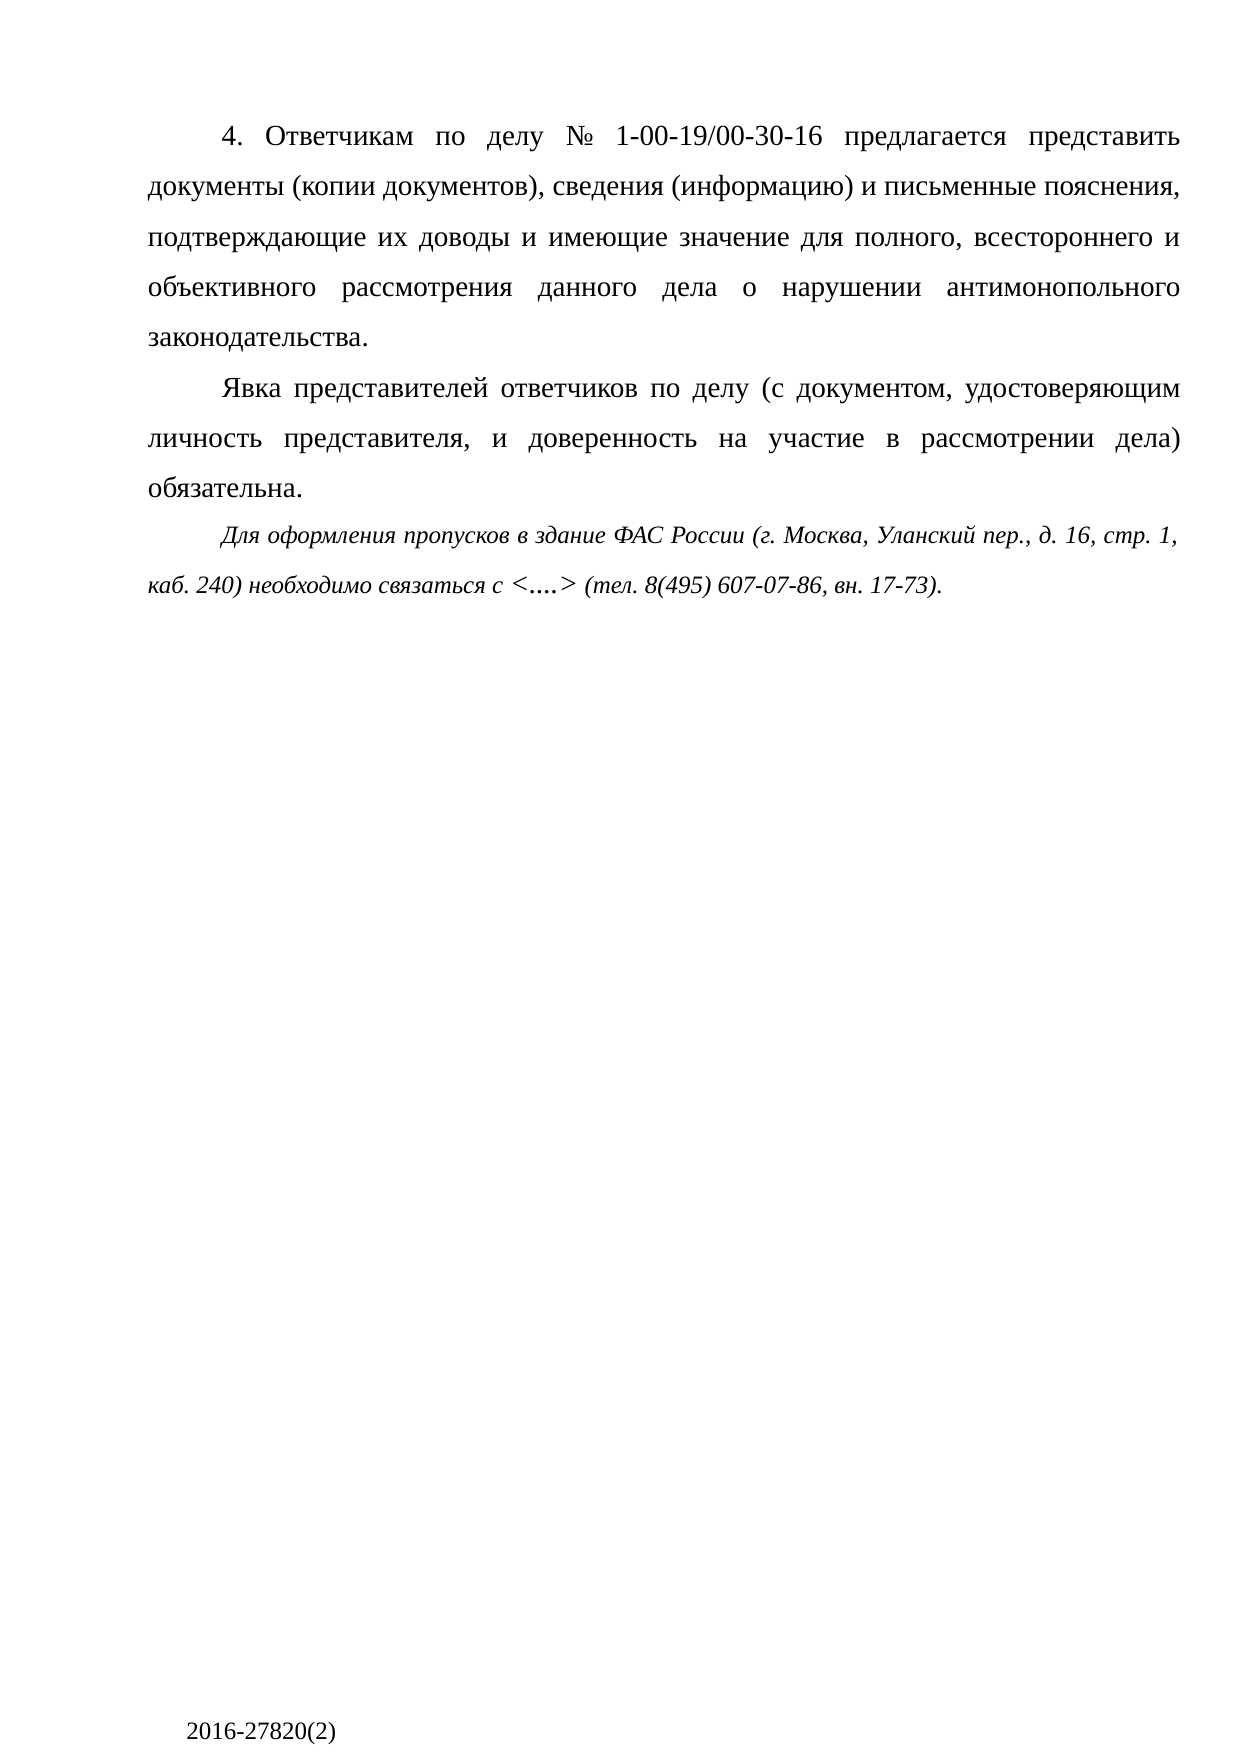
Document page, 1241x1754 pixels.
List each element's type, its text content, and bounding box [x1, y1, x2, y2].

text Для оформления пропусков в здание ФАС России (г. Москва, Уланский пер., д. 16, стр. 1, каб. 240) необходимо связаться с <....> (тел. 8(495) 607-07-86, вн. 17-73). [148, 521, 1181, 600]
text Явка представителей ответчиков по делу (с документом, удостоверяющим личность представителя, и доверенность на участие в рассмотрении дела) обязательна. [148, 370, 1181, 504]
text 4. Ответчикам по делу № 1-00-19/00-30-16 предлагается представить документы (копии документов), сведения (информацию) и письменные пояснения, подтверждающие их доводы и имеющие значение для полного, всестороннего и объективного рассмотрения данного дела о нарушении антимонопольного законодательства. [148, 118, 1181, 353]
